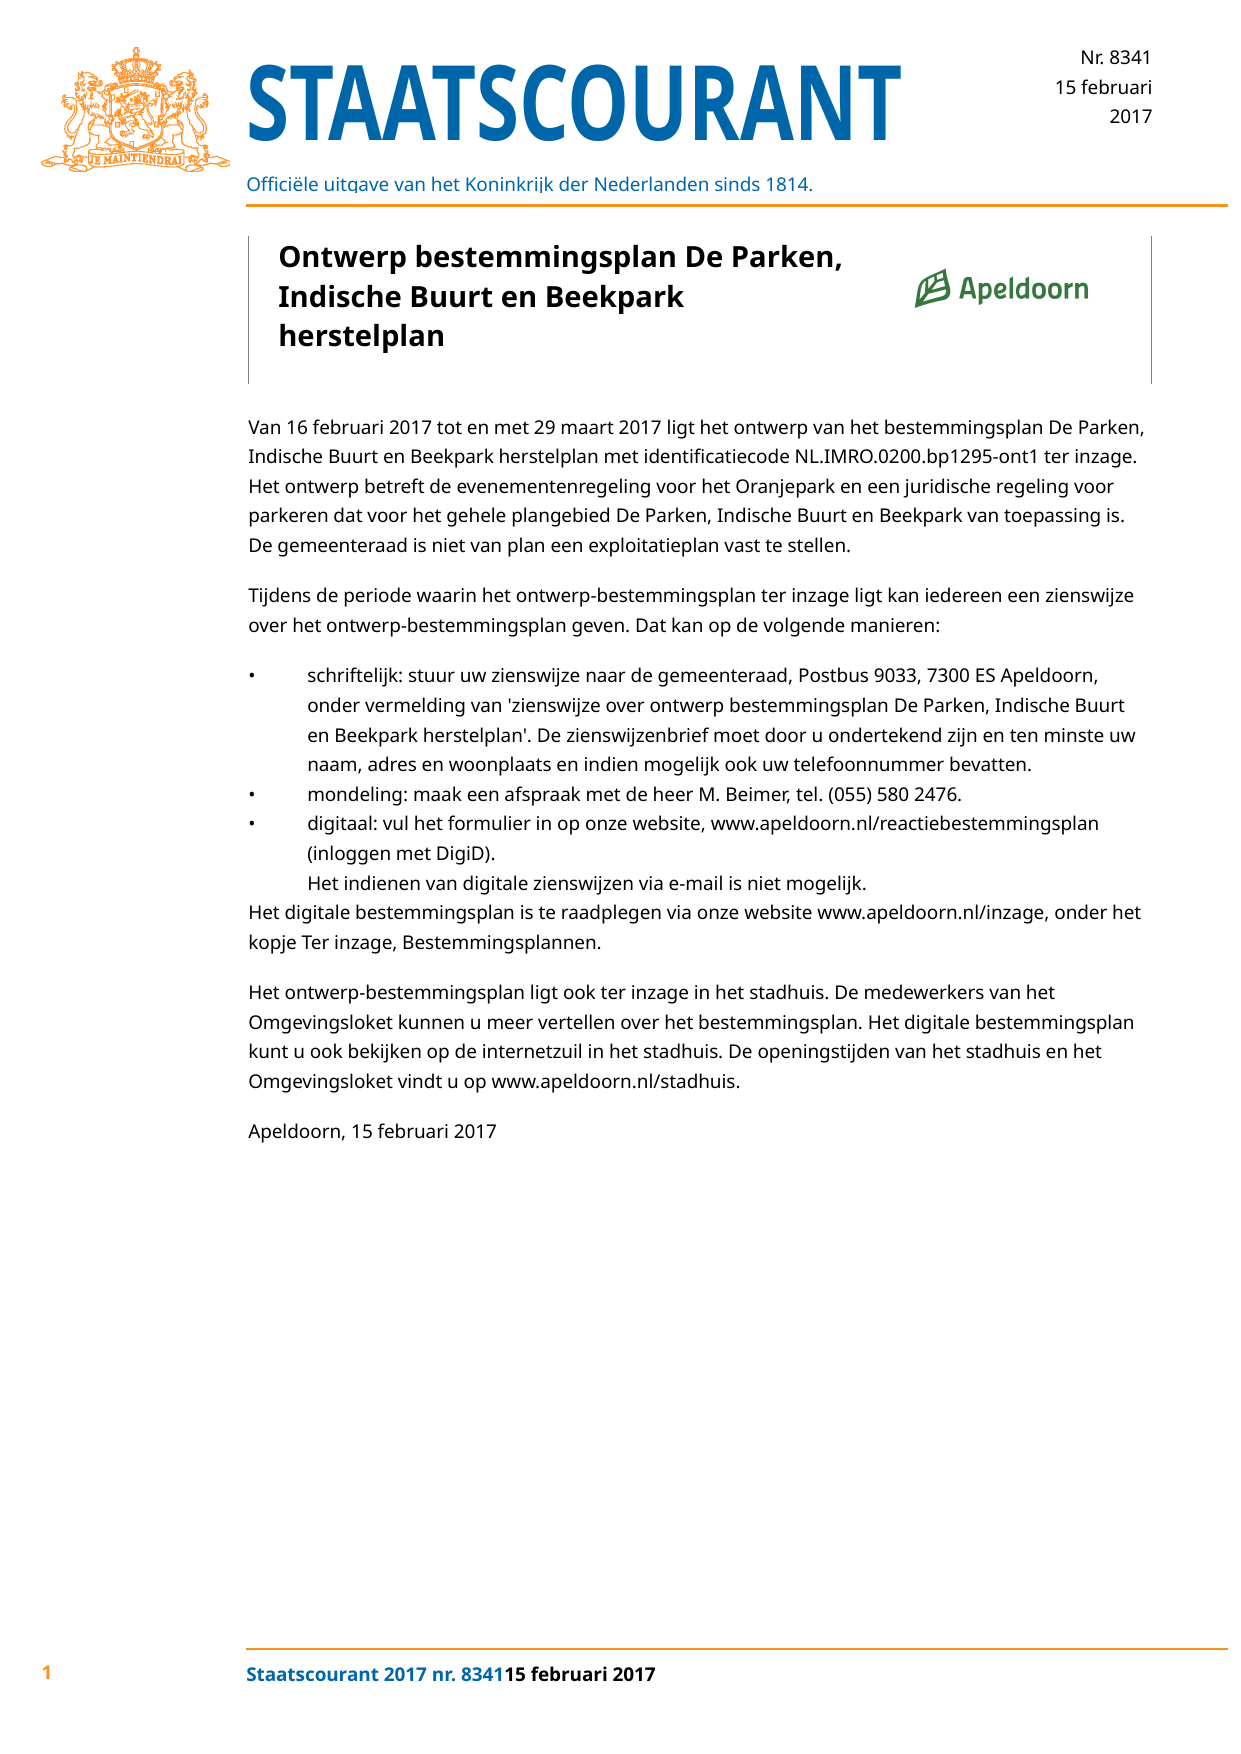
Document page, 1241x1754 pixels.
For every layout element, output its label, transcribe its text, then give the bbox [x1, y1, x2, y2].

text Tijdens de periode waarin het ontwerp-bestemmingsplan ter inzage ligt kan iedereen een zienswijze over het ontwerp-bestemmingsplan geven. Dat kan op de volgende manieren: [248, 583, 1152, 638]
list digitaal: vul het formulier in op onze website, www.apeldoorn.nl/reactiebestemmingsplan (inloggen met DigiD). [248, 811, 1152, 866]
picture [882, 236, 1119, 345]
list Het indienen van digitale zienswijzen via e-mail is niet mogelijk. [248, 870, 1152, 896]
table_header [850, 236, 1151, 384]
text Apeldoorn, 15 februari 2017 [248, 1118, 1152, 1144]
picture [41, 47, 231, 172]
text Het digitale bestemmingsplan is te raadplegen via onze website www.apeldoorn.nl/inzage, onder het kopje Ter inzage, Bestemmingsplannen. [248, 899, 1152, 955]
list schriftelijk: stuur uw zienswijze naar de gemeenteraad, Postbus 9033, 7300 ES Apeldoorn, onder vermelding van 'zienswijze over ontwerp bestemmingsplan De Parken, Indische Buurt en Beekpark herstelplan'. De zienswijzenbrief moet door u ondertekend zijn en ten minste uw naam, adres en woonplaats en indien mogelijk ook uw telefoonnummer bevatten. [248, 663, 1152, 777]
text Het ontwerp-bestemmingsplan ligt ook ter inzage in het stadhuis. De medewerkers van het Omgevingsloket kunnen u meer vertellen over het bestemmingsplan. Het digitale bestemmingsplan kunt u ook bekijken op de internetzuil in het stadhuis. De openingstijden van het stadhuis en het Omgevingsloket vindt u op www.apeldoorn.nl/stadhuis. [248, 979, 1152, 1094]
text Van 16 februari 2017 tot en met 29 maart 2017 ligt het ontwerp van het bestemmingsplan De Parken, Indische Buurt en Beekpark herstelplan met identificatiecode NL.IMRO.0200.bp1295-ont1 ter inzage. Het ontwerp betreft de evenementenregeling voor het Oranjepark en een juridische regeling voor parkeren dat voor het gehele plangebied De Parken, Indische Buurt en Beekpark van toepassing is. De gemeenteraad is niet van plan een exploitatieplan vast te stellen. [248, 414, 1152, 558]
list mondeling: maak een afspraak met de heer M. Beimer, tel. (055) 580 2476. [248, 781, 1152, 807]
table_header Ontwerp bestemmingsplan De Parken, Indische Buurt en Beekpark herstelplan [249, 236, 850, 384]
